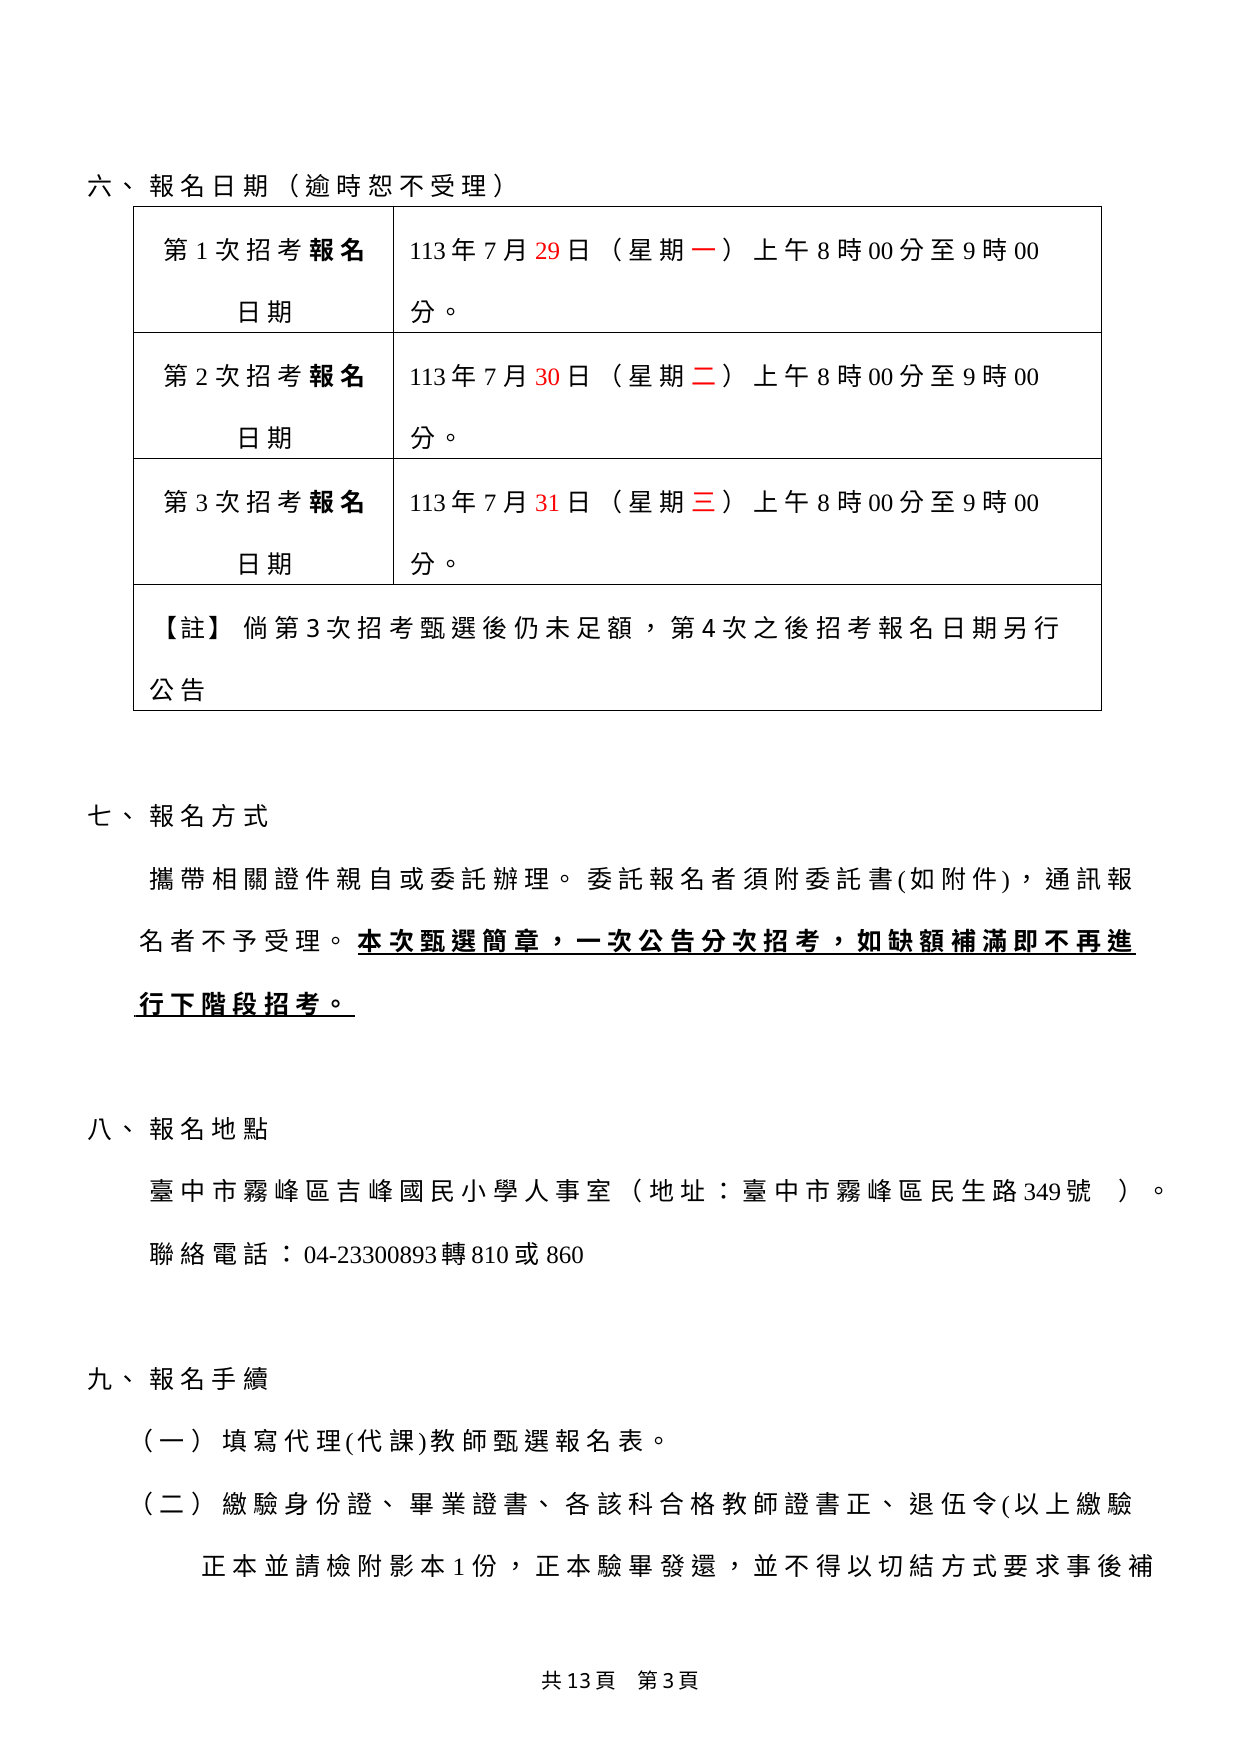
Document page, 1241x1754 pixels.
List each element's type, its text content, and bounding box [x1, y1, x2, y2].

text 九、報名手續 [84, 1336, 1157, 1398]
text 攜帶相關證件親自或委託辦理。委託報名者須附委託書(如附件)，通訊報名者不予受理。本次甄選簡章，一次公告分次招考，如缺額補滿即不再進行下階段招考。 [134, 836, 1157, 1023]
table_cell 113年7月30日（星期二）上午8時00分至9時00分。 [394, 333, 1101, 458]
text （二）繳驗身份證、畢業證書、各該科合格教師證書正、退伍令(以上繳驗正本並請檢附影本1份，正本驗畢發還，並不得以切結方式要求事後補 [121, 1461, 1157, 1586]
text （一）填寫代理(代課)教師甄選報名表。 [84, 1398, 1157, 1461]
text 六、報名日期（逾時恕不受理） [84, 143, 1157, 206]
text 聯絡電話：04-23300893轉810或860 [134, 1211, 1157, 1273]
text 七、報名方式 [84, 773, 1157, 836]
table_cell 第2次招考報名日期 [134, 333, 393, 458]
table_header 第1次招考報名日期 [134, 207, 393, 332]
table_cell 第3次招考報名日期 [134, 459, 393, 584]
text 八、報名地點 [84, 1086, 1157, 1148]
table_cell 【註】倘第3次招考甄選後仍未足額，第4次之後招考報名日期另行公告 [134, 585, 1101, 710]
table_cell 113年7月31日（星期三）上午8時00分至9時00分。 [394, 459, 1101, 584]
table_header 113年7月29日（星期一）上午8時00分至9時00分。 [394, 207, 1101, 332]
text 臺中市霧峰區吉峰國民小學人事室（地址：臺中市霧峰區民生路349號 ）。 [134, 1148, 1157, 1211]
